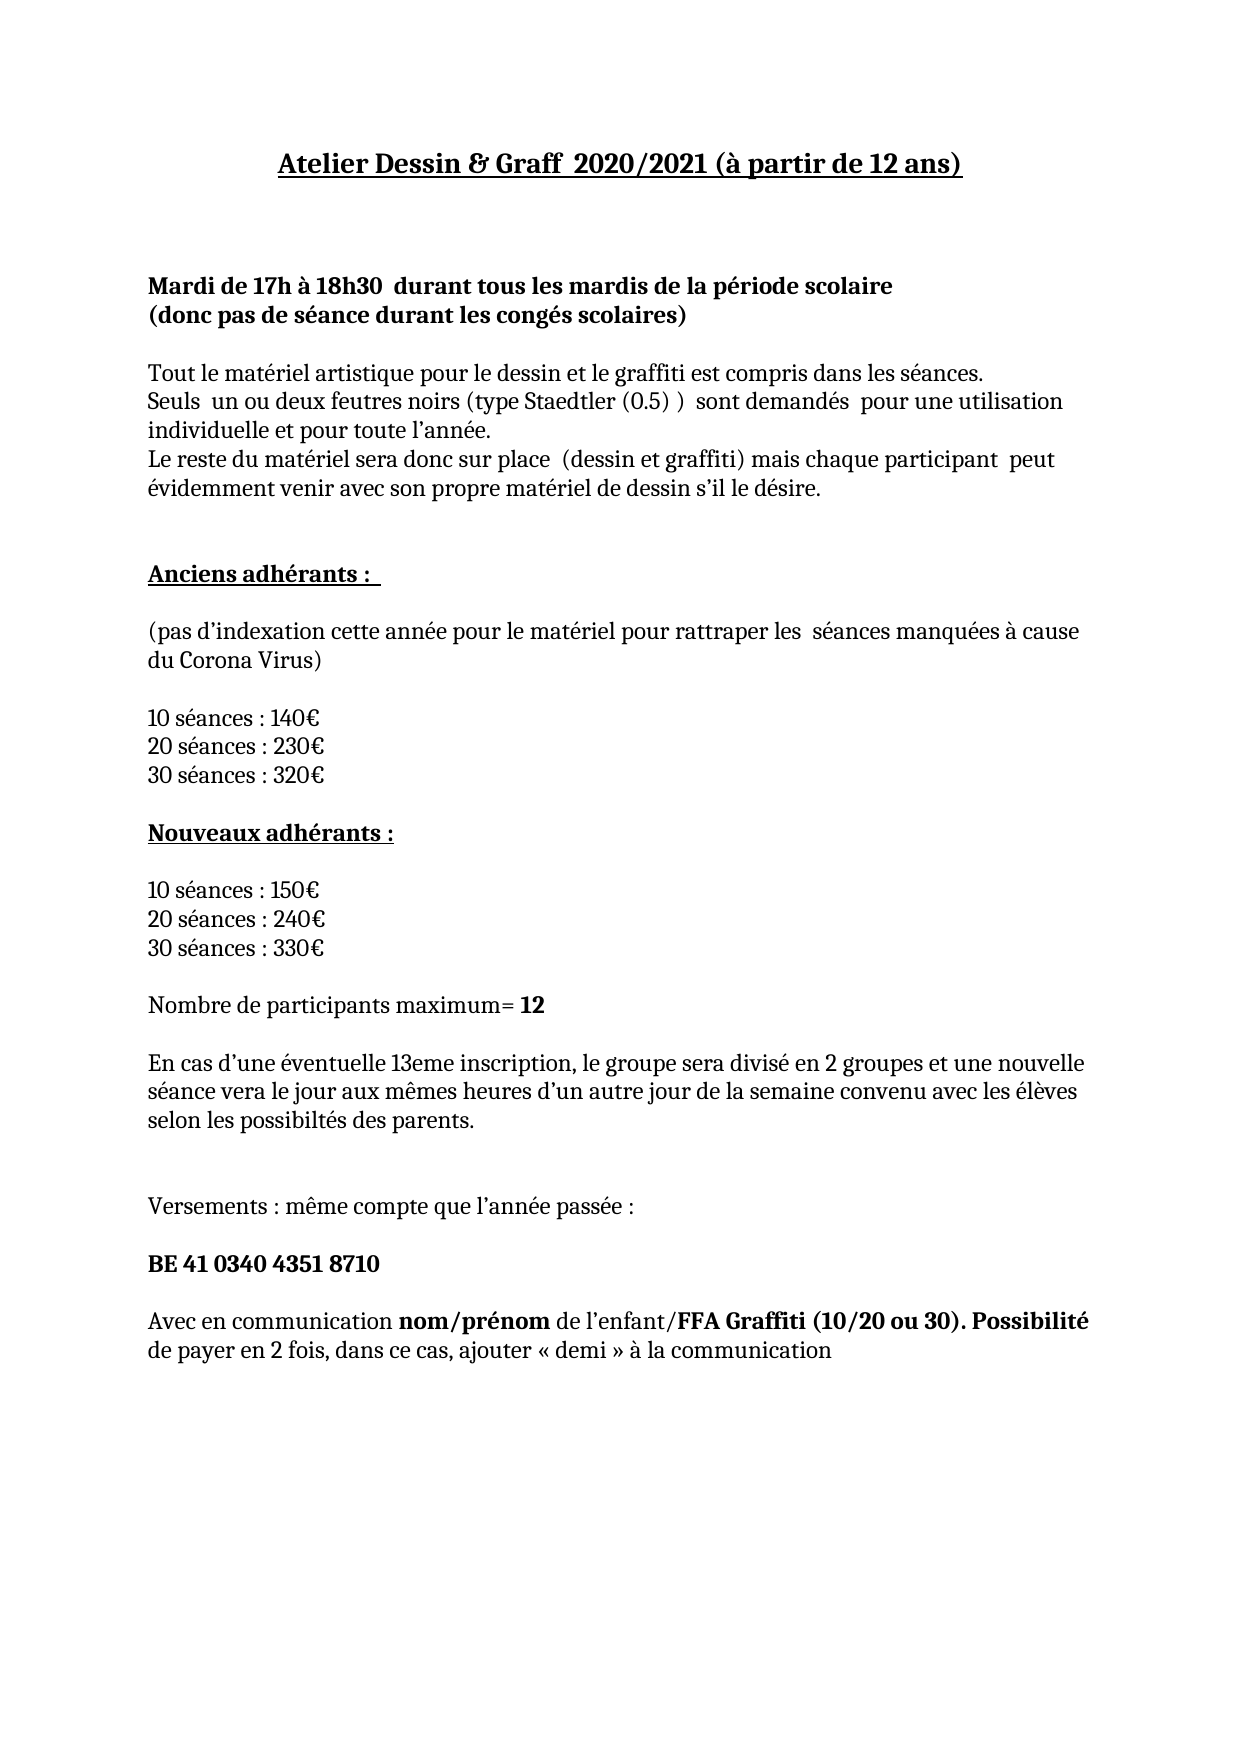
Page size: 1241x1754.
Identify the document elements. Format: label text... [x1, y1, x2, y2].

text Atelier Dessin & Graff 2020/2021 (à partir de 12 ans) [148, 148, 1093, 181]
text Mardi de 17h à 18h30 durant tous les mardis de la période scolaire (donc pas de séance durant les congés scolaires) Tout le matériel artistique pour le dessin et le graffiti est compris dans les séances. Seuls un ou deux feutres noirs (type Staedtler (0.5) ) sont demandés pour une utilisation individuelle et pour toute l’année. Le reste du matériel sera donc sur place (dessin et graffiti) mais chaque participant peut évidemment venir avec son propre matériel de dessin s’il le désire. [148, 215, 1093, 502]
text Anciens adhérants : (pas d’indexation cette année pour le matériel pour rattraper les séances manquées à cause du Corona Virus) 10 séances : 140€ 20 séances : 230€ 30 séances : 320€ Nouveaux adhérants : 10 séances : 150€ 20 séances : 240€ 30 séances : 330€ Nombre de participants maximum= 12 En cas d’une éventuelle 13eme inscription, le groupe sera divisé en 2 groupes et une nouvelle séance vera le jour aux mêmes heures d’un autre jour de la semaine convenu avec les élèves selon les possibiltés des parents. Versements : même compte que l’année passée : BE 41 0340 4351 8710 Avec en communication nom/prénom de l’enfant/FFA Graffiti (10/20 ou 30). Possibilité de payer en 2 fois, dans ce cas, ajouter « demi » à la communication [148, 531, 1093, 1365]
